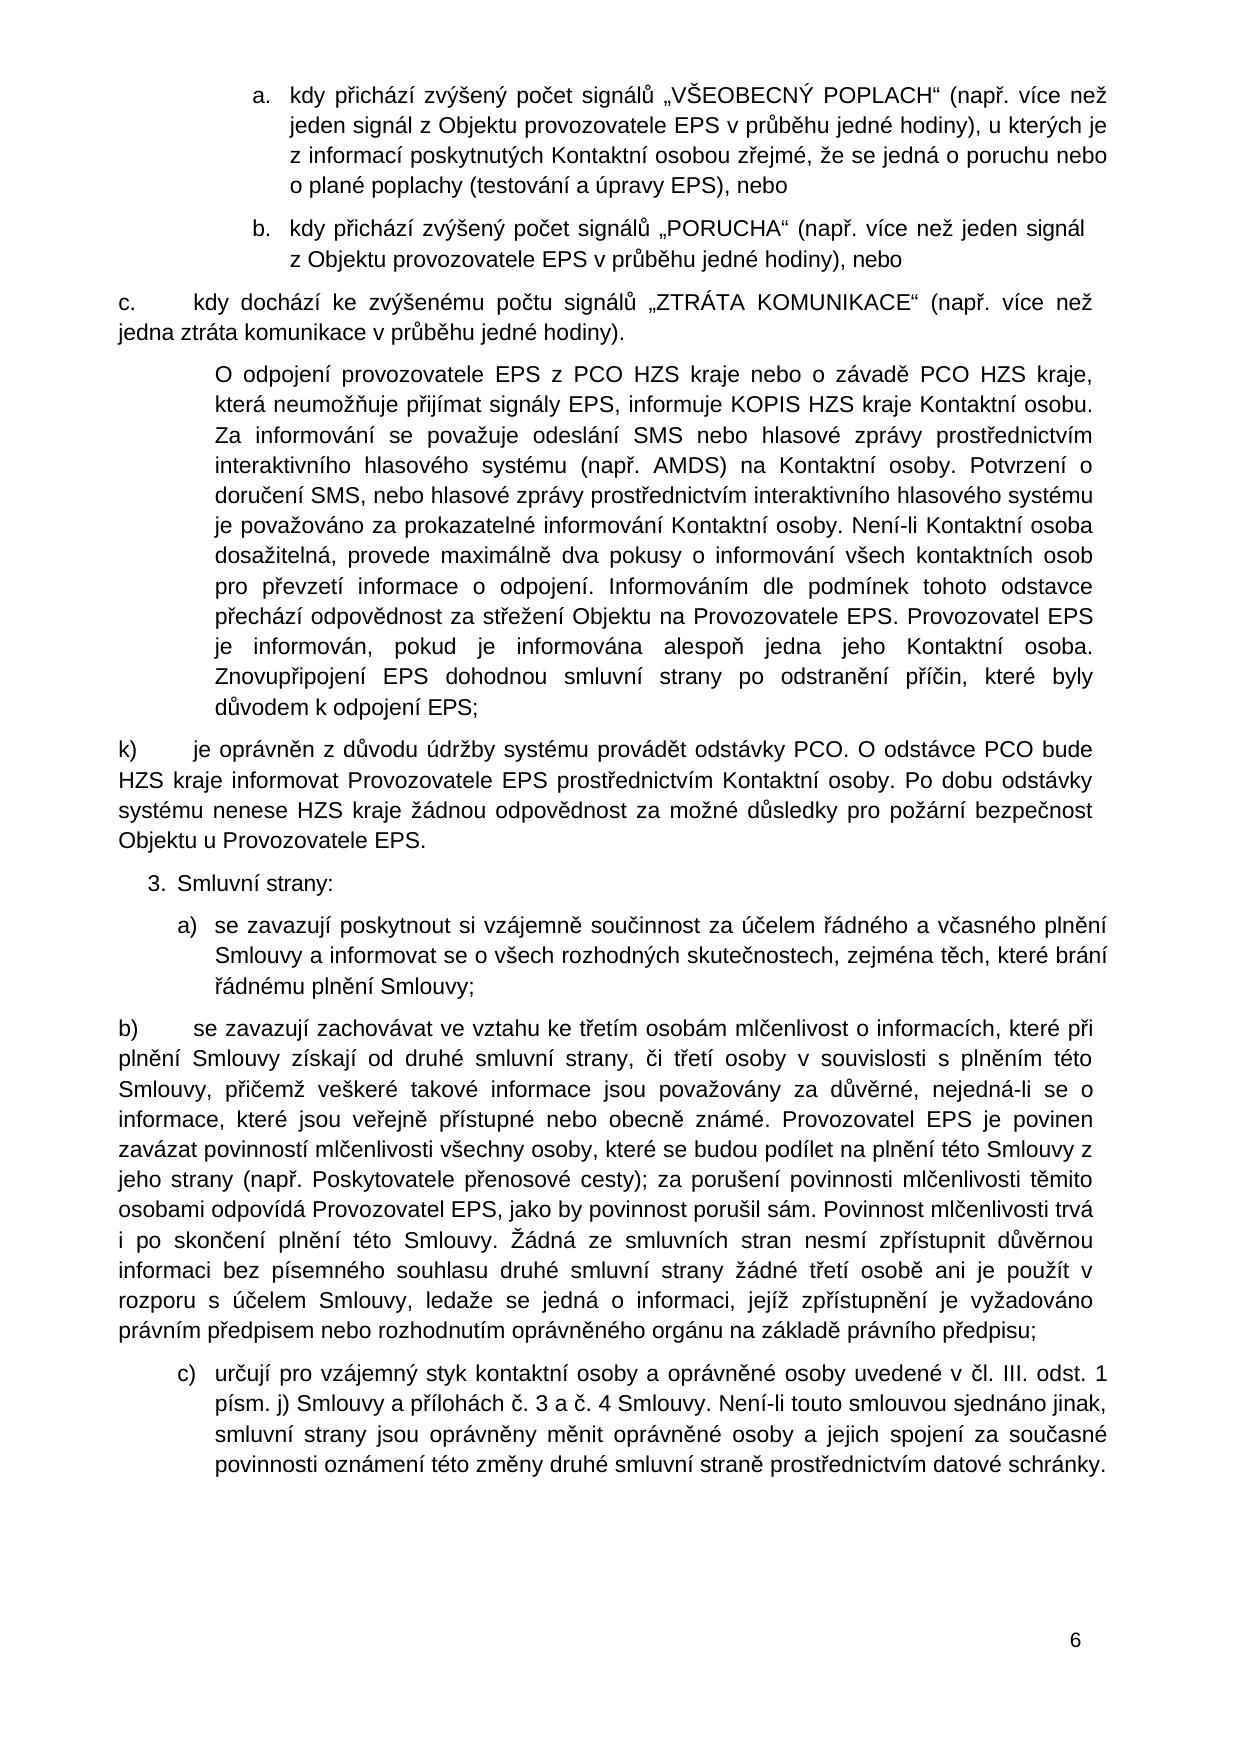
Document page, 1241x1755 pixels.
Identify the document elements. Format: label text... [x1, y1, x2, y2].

text z Objektu provozovatele EPS v průběhu jedné hodiny), nebo [289, 246, 1108, 272]
list je oprávněn z důvodu údržby systému provádět odstávky PCO. O odstávce PCO bude HZS kraje informovat Provozovatele EPS prostřednictvím Kontaktní osoby. Po dobu odstávky systému nenese HZS kraje žádnou odpovědnost za možné důsledky pro požární bezpečnost Objektu u Provozovatele EPS. [118, 736, 1094, 853]
list určují pro vzájemný styk kontaktní osoby a oprávněné osoby uvedené v čl. III. odst. 1 písm. j) Smlouvy a přílohách č. 3 a č. 4 Smlouvy. Není-li touto smlouvou sjednáno jinak, smluvní strany jsou oprávněny měnit oprávněné osoby a jejich spojení za současné povinnosti oznámení této změny druhé smluvní straně prostřednictvím datové schránky. [177, 1360, 1108, 1477]
list kdy dochází ke zvýšenému počtu signálů „ZTRÁTA KOMUNIKACE“ (např. více než jedna ztráta komunikace v průběhu jedné hodiny). [118, 288, 1093, 345]
text O odpojení provozovatele EPS z PCO HZS kraje nebo o závadě PCO HZS kraje, která neumožňuje přijímat signály EPS, informuje KOPIS HZS kraje Kontaktní osobu. Za informování se považuje odeslání SMS nebo hlasové zprávy prostřednictvím interaktivního hlasového systému (např. AMDS) na Kontaktní osoby. Potvrzení o doručení SMS, nebo hlasové zprávy prostřednictvím interaktivního hlasového systému je považováno za prokazatelné informování Kontaktní osoby. Není-li Kontaktní osoba dosažitelná, provede maximálně dva pokusy o informování všech kontaktních osob pro převzetí informace o odpojení. Informováním dle podmínek tohoto odstavce přechází odpovědnost za střežení Objektu na Provozovatele EPS. Provozovatel EPS je informován, pokud je informována alespoň jedna jeho Kontaktní osoba. Znovupřipojení EPS dohodnou smluvní strany po odstranění příčin, které byly důvodem k odpojení EPS; [214, 361, 1094, 720]
list se zavazují zachovávat ve vztahu ke třetím osobám mlčenlivost o informacích, které při plnění Smlouvy získají od druhé smluvní strany, či třetí osoby v souvislosti s plněním této Smlouvy, přičemž veškeré takové informace jsou považovány za důvěrné, nejedná-li se o informace, které jsou veřejně přístupné nebo obecně známé. Provozovatel EPS je povinen zavázat povinností mlčenlivosti všechny osoby, které se budou podílet na plnění této Smlouvy z jeho strany (např. Poskytovatele přenosové cesty); za porušení povinnosti mlčenlivosti těmito osobami odpovídá Provozovatel EPS, jako by povinnost porušil sám. Povinnost mlčenlivosti trvá i po skončení plnění této Smlouvy. Žádná ze smluvních stran nesmí zpřístupnit důvěrnou informaci bez písemného souhlasu druhé smluvní strany žádné třetí osobě ani je použít v rozporu s účelem Smlouvy, ledaže se jedná o informaci, jejíž zpřístupnění je vyžadováno právním předpisem nebo rozhodnutím oprávněného orgánu na základě právního předpisu; [118, 1015, 1094, 1343]
list Smluvní strany: [147, 870, 1108, 896]
list se zavazují poskytnout si vzájemně součinnost za účelem řádného a včasného plnění Smlouvy a informovat se o všech rozhodných skutečnostech, zejména těch, které brání řádnému plnění Smlouvy; [177, 912, 1108, 999]
list kdy přichází zvýšený počet signálů „VŠEOBECNÝ POPLACH“ (např. více než jeden signál z Objektu provozovatele EPS v průběhu jedné hodiny), u kterých je z informací poskytnutých Kontaktní osobou zřejmé, že se jedná o poruchu nebo o plané poplachy (testování a úpravy EPS), nebo [252, 82, 1108, 199]
list kdy přichází zvýšený počet signálů „PORUCHA“ (např. více než jeden signál [252, 215, 1108, 242]
